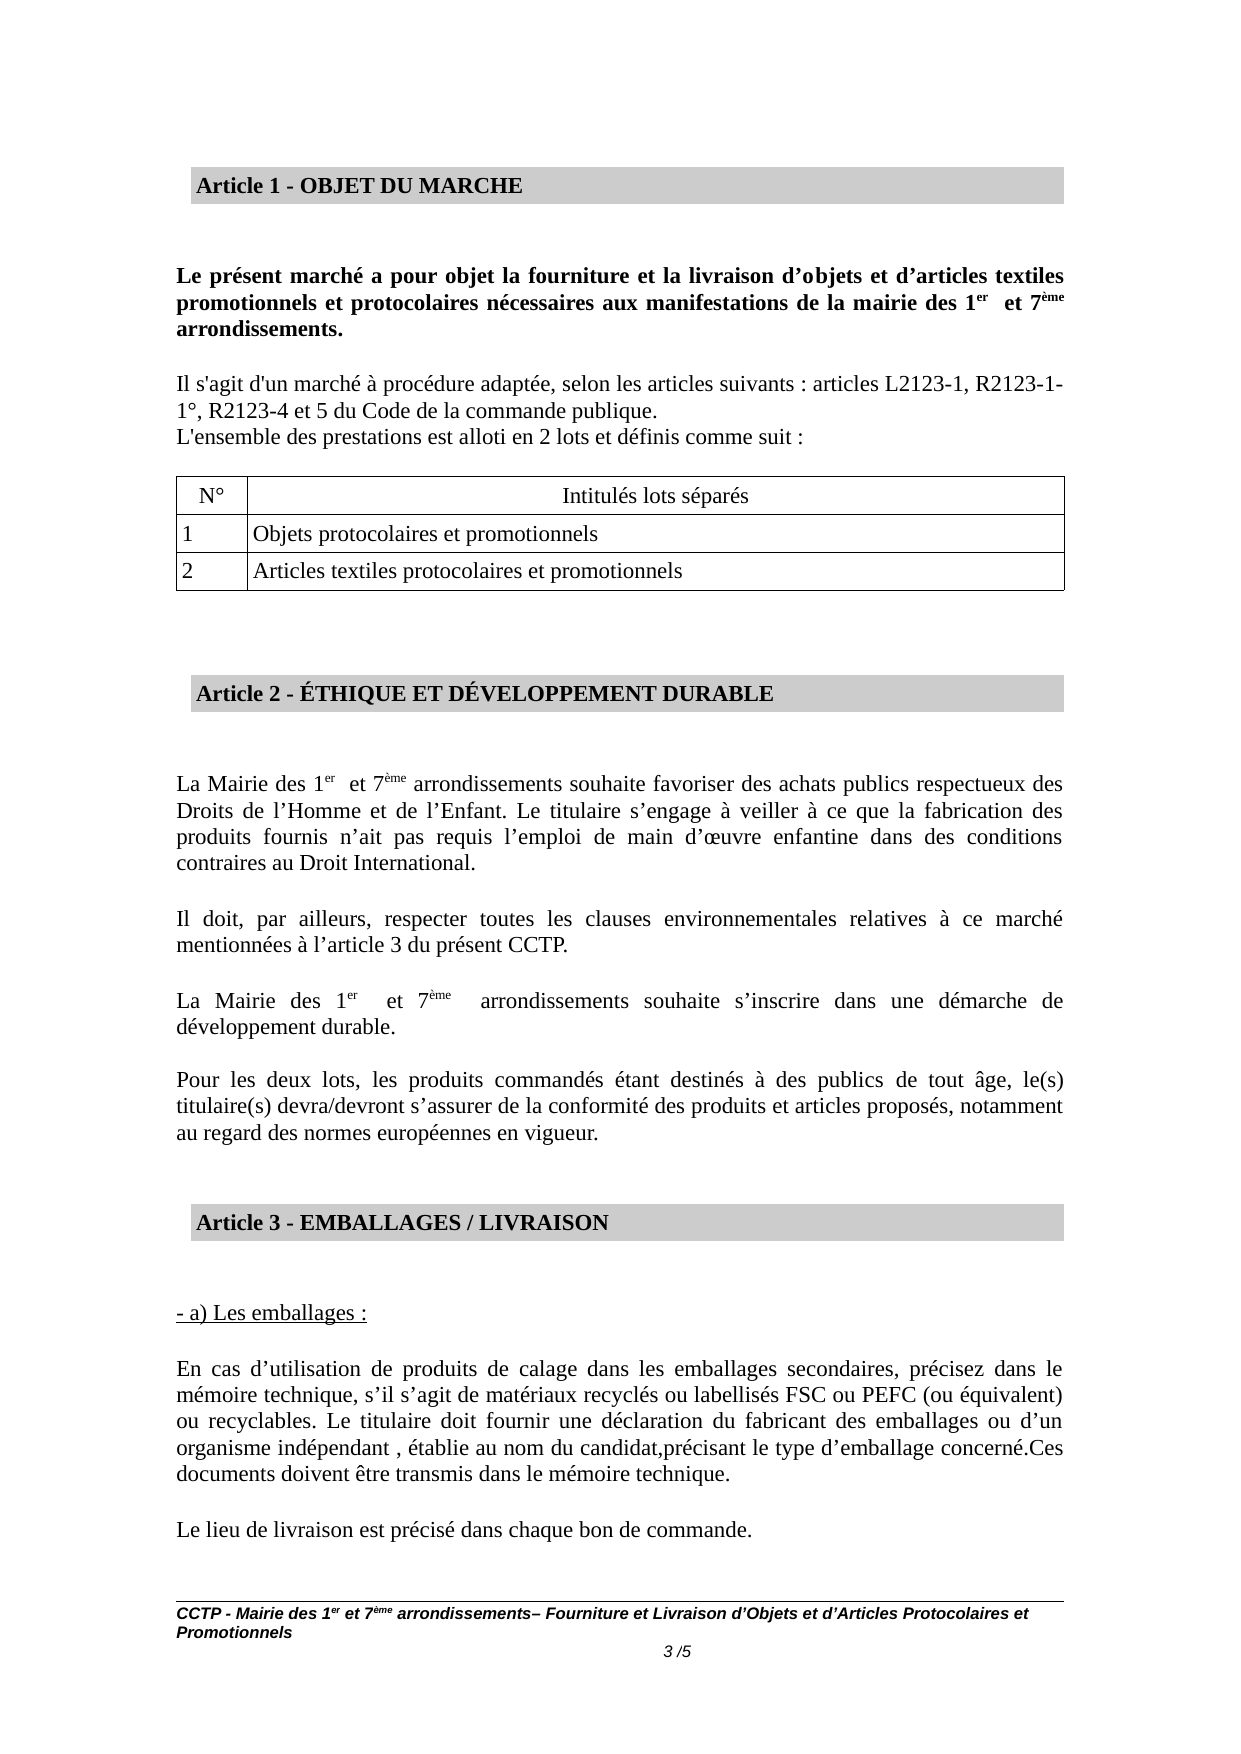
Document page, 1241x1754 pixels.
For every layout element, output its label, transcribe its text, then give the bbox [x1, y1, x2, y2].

table_cell Articles textiles protocolaires et promotionnels [248, 553, 1064, 590]
text Le lieu de livraison est précisé dans chaque bon de commande. [176, 1516, 1064, 1542]
subtitle OBJET DU MARCHE [193, 169, 1062, 202]
subtitle EMBALLAGES / LIVRAISON [193, 1206, 1062, 1238]
table_header N° [177, 477, 247, 514]
text L'ensemble des prestations est alloti en 2 lots et définis comme suit : [176, 423, 1064, 449]
table_cell 2 [177, 553, 247, 590]
text - a) Les emballages : [176, 1299, 1064, 1326]
text Pour les deux lots, les produits commandés étant destinés à des publics de tout âge, le(s) titulaire(s) devra/devront s’assurer de la conformité des produits et articles proposés, notamment au regard des normes européennes en vigueur. [176, 1066, 1064, 1145]
text Le présent marché a pour objet la fourniture et la livraison d’objets et d’articles textiles promotionnels et protocolaires nécessaires aux manifestations de la mairie des 1er et 7ème arrondissements. [176, 262, 1064, 341]
text Il s'agit d'un marché à procédure adaptée, selon les articles suivants : articles L2123-1, R2123-1-1°, R2123-4 et 5 du Code de la commande publique. [176, 371, 1064, 423]
text La Mairie des 1er et 7ème arrondissements souhaite favoriser des achats publics respectueux des Droits de l’Homme et de l’Enfant. Le titulaire s’engage à veiller à ce que la fabrication des produits fournis n’ait pas requis l’emploi de main d’œuvre enfantine dans des conditions contraires au Droit International. [176, 770, 1064, 876]
text Il doit, par ailleurs, respecter toutes les clauses environnementales relatives à ce marché mentionnées à l’article 3 du présent CCTP. [176, 905, 1064, 958]
table_cell 1 [177, 515, 247, 552]
text En cas d’utilisation de produits de calage dans les emballages secondaires, précisez dans le mémoire technique, s’il s’agit de matériaux recyclés ou labellisés FSC ou PEFC (ou équivalent) ou recyclables. Le titulaire doit fournir une déclaration du fabricant des emballages ou d’un organisme indépendant , établie au nom du candidat,précisant le type d’emballage concerné.Ces documents doivent être transmis dans le mémoire technique. [176, 1355, 1064, 1487]
table_cell Objets protocolaires et promotionnels [248, 515, 1064, 552]
subtitle ÉTHIQUE ET DÉVELOPPEMENT DURABLE [193, 677, 1062, 710]
text La Mairie des 1er et 7ème arrondissements souhaite s’inscrire dans une démarche de développement durable. [176, 987, 1064, 1039]
table_header Intitulés lots séparés [248, 477, 1064, 514]
